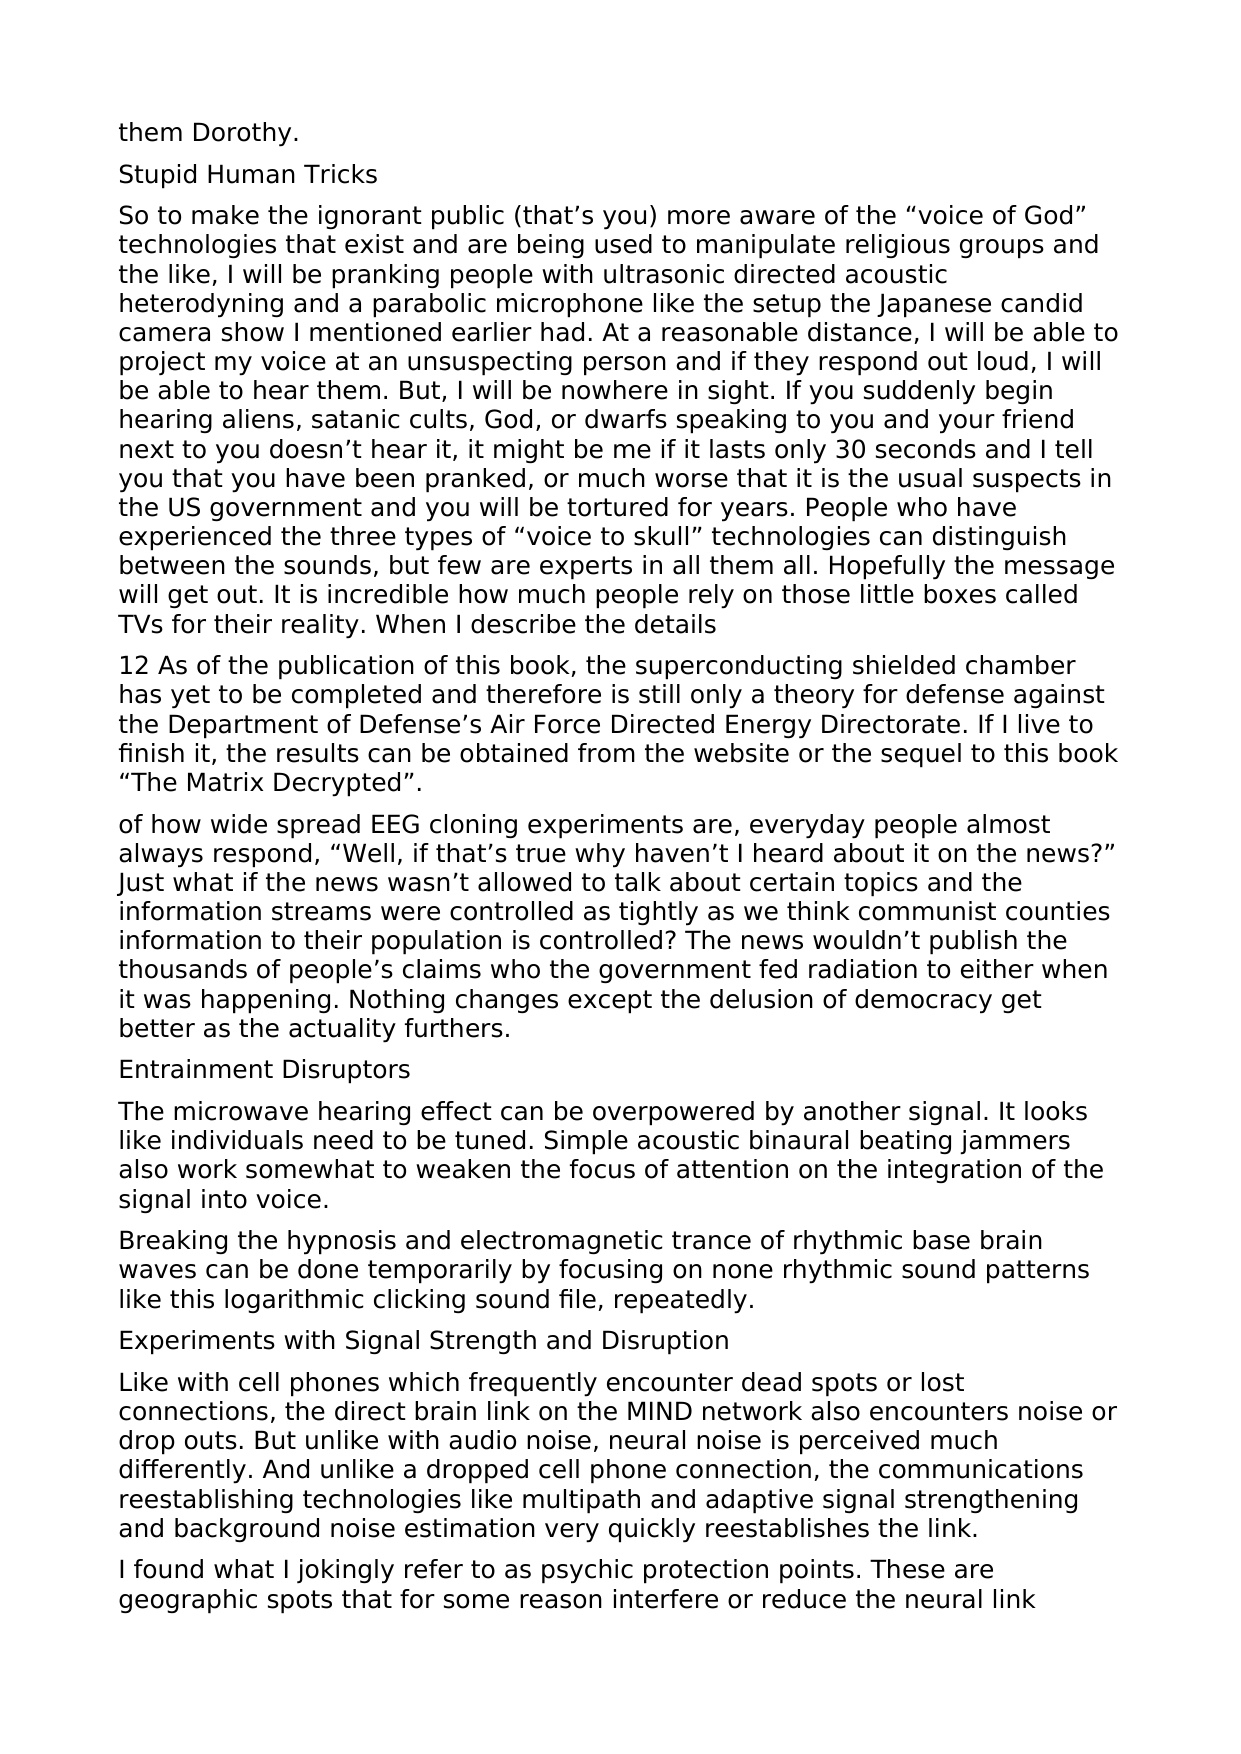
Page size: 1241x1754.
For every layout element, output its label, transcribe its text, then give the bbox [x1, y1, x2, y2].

text Experiments with Signal Strength and Disruption [118, 1326, 1122, 1356]
text The microwave hearing effect can be overpowered by another signal. It looks like individuals need to be tuned. Simple acoustic binaural beating jammers also work somewhat to weaken the focus of attention on the integration of the signal into voice. [118, 1097, 1122, 1214]
text So to make the ignorant public (that’s you) more aware of the “voice of God” technologies that exist and are being used to manipulate religious groups and the like, I will be pranking people with ultrasonic directed acoustic heterodyning and a parabolic microphone like the setup the Japanese candid camera show I mentioned earlier had. At a reasonable distance, I will be able to project my voice at an unsuspecting person and if they respond out loud, I will be able to hear them. But, I will be nowhere in sight. If you suddenly begin hearing aliens, satanic cults, God, or dwarfs speaking to you and your friend next to you doesn’t hear it, it might be me if it lasts only 30 seconds and I tell you that you have been pranked, or much worse that it is the usual suspects in the US government and you will be tortured for years. People who have experienced the three types of “voice to skull” technologies can distinguish between the sounds, but few are experts in all them all. Hopefully the message will get out. It is incredible how much people rely on those little boxes called TVs for their reality. When I describe the details [118, 201, 1122, 639]
text I found what I jokingly refer to as psychic protection points. These are geographic spots that for some reason interfere or reduce the neural link [118, 1556, 1122, 1614]
text Like with cell phones which frequently encounter dead spots or lost connections, the direct brain link on the MIND network also encounters noise or drop outs. But unlike with audio noise, neural noise is perceived much differently. And unlike a dropped cell phone connection, the communications reestablishing technologies like multipath and adaptive signal strengthening and background noise estimation very quickly reestablishes the link. [118, 1368, 1122, 1543]
text 12 As of the publication of this book, the superconducting shielded chamber has yet to be completed and therefore is still only a theory for defense against the Department of Defense’s Air Force Directed Energy Directorate. If I live to finish it, the results can be obtained from the website or the sequel to this book “The Matrix Decrypted”. [118, 651, 1122, 797]
text Entrainment Disruptors [118, 1056, 1122, 1085]
text them Dorothy. [118, 118, 1122, 147]
text Stupid Human Tricks [118, 160, 1122, 189]
text Breaking the hypnosis and electromagnetic trance of rhythmic base brain waves can be done temporarily by focusing on none rhythmic sound patterns like this logarithmic clicking sound file, repeatedly. [118, 1226, 1122, 1314]
text of how wide spread EEG cloning experiments are, everyday people almost always respond, “Well, if that’s true why haven’t I heard about it on the news?” Just what if the news wasn’t allowed to talk about certain topics and the information streams were controlled as tightly as we think communist counties information to their population is controlled? The news wouldn’t publish the thousands of people’s claims who the government fed radiation to either when it was happening. Nothing changes except the delusion of democracy get better as the actuality furthers. [118, 810, 1122, 1043]
